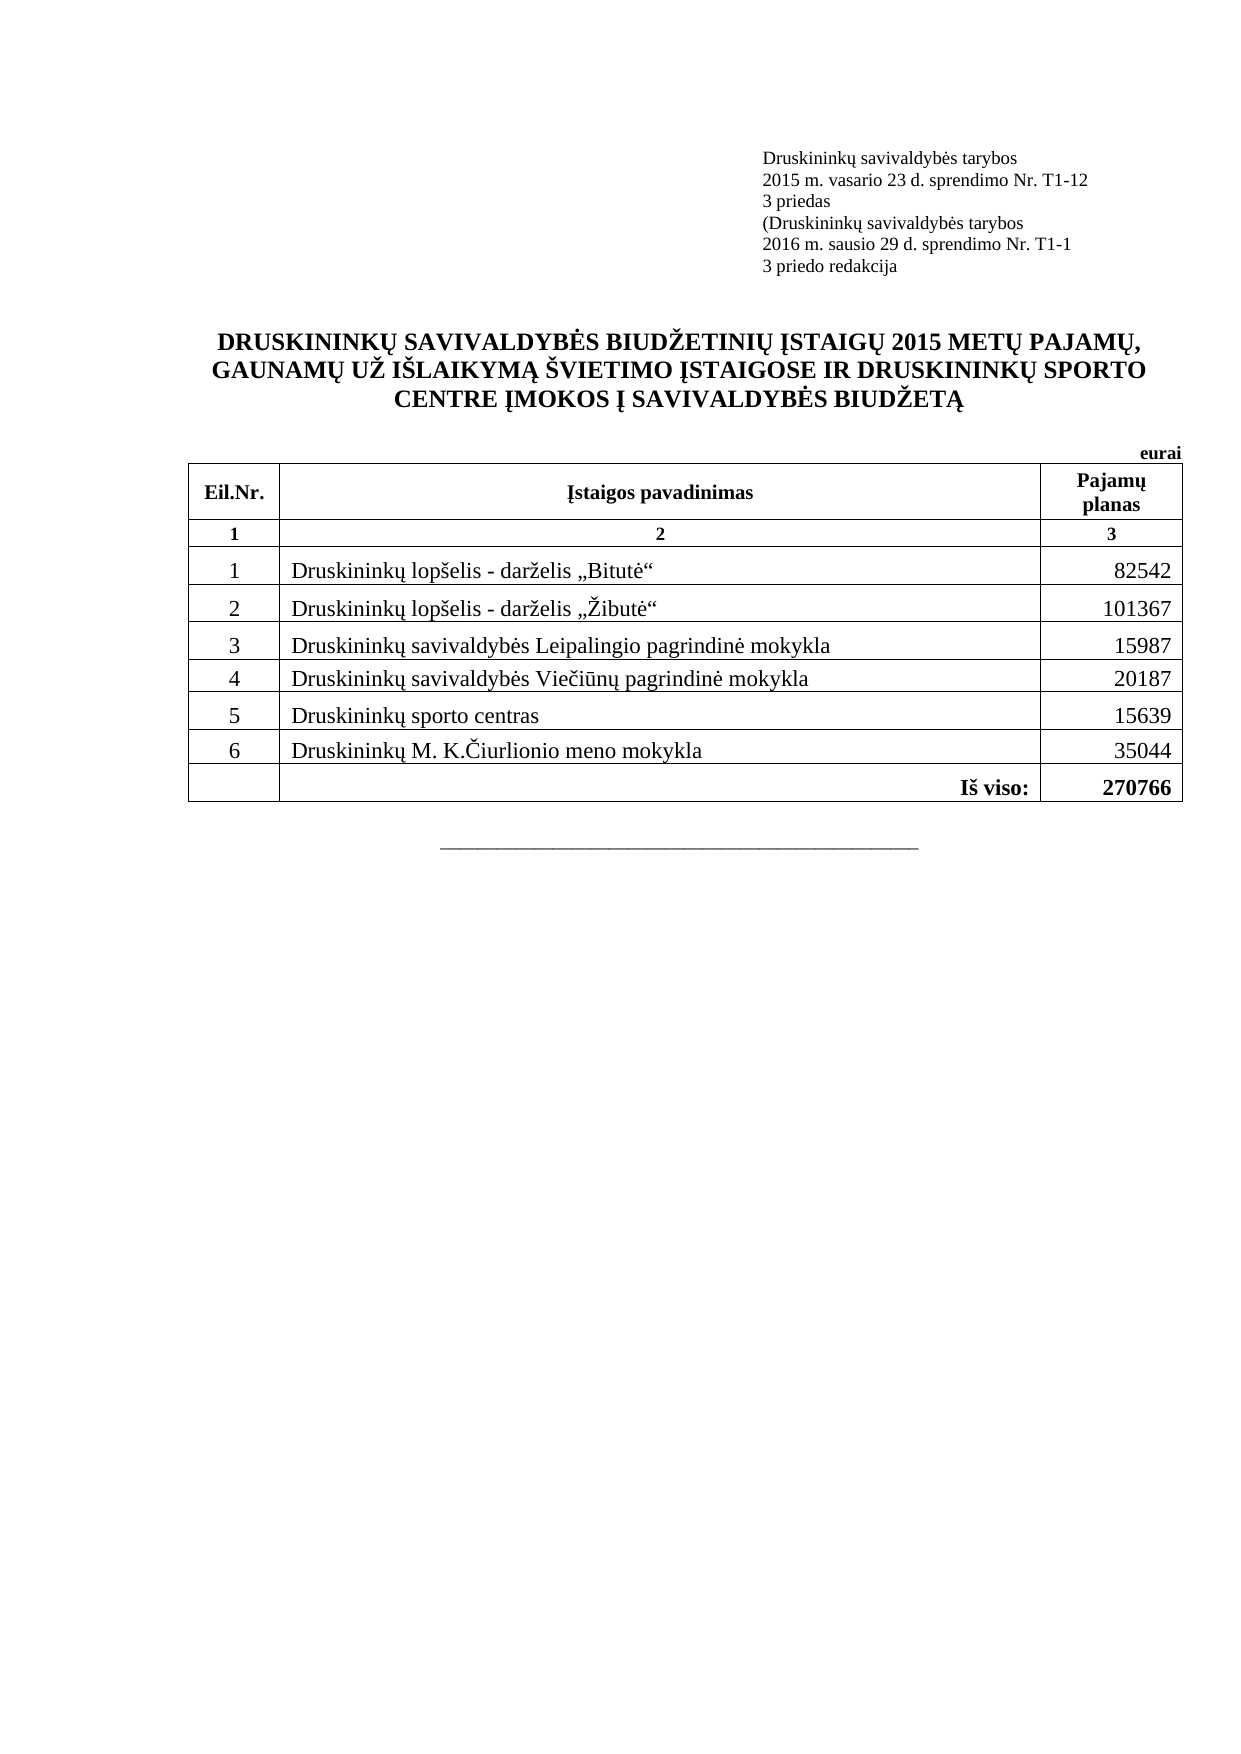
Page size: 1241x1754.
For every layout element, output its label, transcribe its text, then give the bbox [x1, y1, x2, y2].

text 3 priedo redakcija [290, 255, 1181, 276]
table_cell Druskininkų lopšelis - darželis „Žibutė“ [280, 585, 1040, 621]
table_header Pajamų planas [1041, 464, 1182, 519]
table_cell 2 [280, 520, 1040, 546]
table_cell Iš viso: [280, 764, 1040, 801]
table_header Įstaigos pavadinimas [280, 464, 1040, 519]
table_cell 1 [189, 520, 279, 546]
text Druskininkų savivaldybės tarybos [477, 147, 1181, 168]
table_cell 82542 [1041, 547, 1182, 583]
table_cell 15987 [1041, 622, 1182, 658]
text DRUSKININKŲ SAVIVALDYBĖS BIUDŽETINIŲ ĮSTAIGŲ 2015 METŲ PAJAMŲ, GAUNAMŲ UŽ IŠLAIKYMĄ ŠVIETIMO ĮSTAIGOSE IR DRUSKININKŲ SPORTO CENTRE ĮMOKOS Į SAVIVALDYBĖS BIUDŽETĄ [177, 327, 1181, 413]
table_cell 20187 [1041, 660, 1182, 691]
table_cell 15639 [1041, 692, 1182, 729]
text (Druskininkų savivaldybės tarybos [290, 212, 1181, 233]
table_cell [189, 764, 279, 801]
table_cell Druskininkų M. K.Čiurlionio meno mokykla [280, 730, 1040, 763]
table_cell Druskininkų sporto centras [280, 692, 1040, 729]
table_cell 270766 [1041, 764, 1182, 801]
table_cell Druskininkų savivaldybės Leipalingio pagrindinė mokykla [280, 622, 1040, 658]
table_cell 5 [189, 692, 279, 729]
table_cell 3 [189, 622, 279, 658]
table_cell 4 [189, 660, 279, 691]
table_cell Druskininkų lopšelis - darželis „Bitutė“ [280, 547, 1040, 583]
table_cell 3 [1041, 520, 1182, 546]
table_cell 35044 [1041, 730, 1182, 763]
text eurai [177, 442, 1181, 463]
table_cell 6 [189, 730, 279, 763]
text 2015 m. vasario 23 d. sprendimo Nr. T1-12 [290, 168, 1181, 190]
text 3 priedas [290, 190, 1181, 212]
text ___________________________________________________ [177, 830, 1181, 852]
table_cell 101367 [1041, 585, 1182, 621]
table_cell 1 [189, 547, 279, 583]
table_cell 2 [189, 585, 279, 621]
table_cell Druskininkų savivaldybės Viečiūnų pagrindinė mokykla [280, 660, 1040, 691]
table_header Eil.Nr. [189, 464, 279, 519]
text 2016 m. sausio 29 d. sprendimo Nr. T1-1 [290, 233, 1181, 255]
